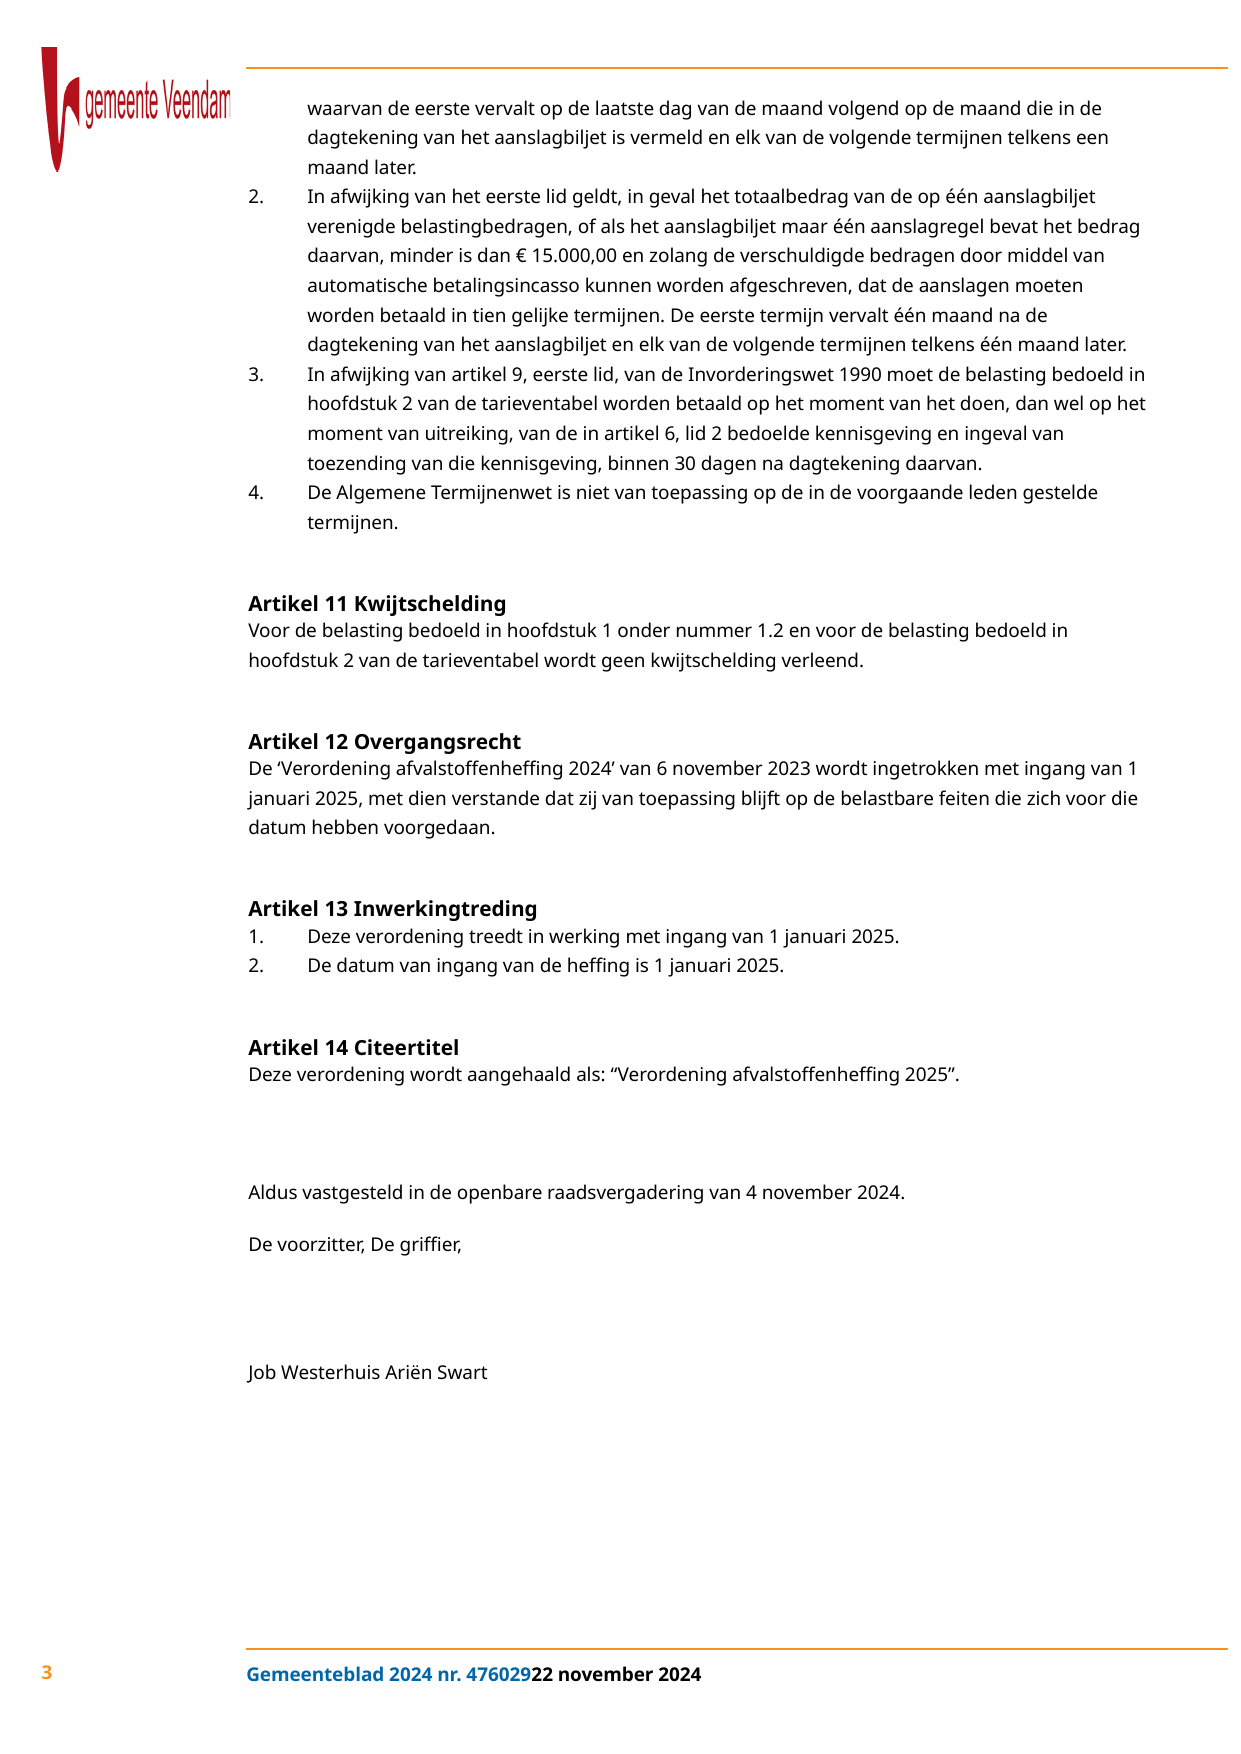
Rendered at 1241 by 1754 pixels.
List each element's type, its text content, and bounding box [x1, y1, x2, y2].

text Voor de belasting bedoeld in hoofdstuk 1 onder nummer 1.2 en voor de belasting bedoeld in hoofdstuk 2 van de tarieventabel wordt geen kwijtschelding verleend. [248, 617, 1152, 673]
text Job Westerhuis Ariën Swart [248, 1359, 1152, 1385]
text De voorzitter, De griffier, [248, 1231, 1152, 1257]
text Artikel 12 Overgangsrecht [248, 727, 1152, 755]
text Artikel 13 Inwerkingtreding [248, 894, 1152, 923]
list waarvan de eerste vervalt op de laatste dag van de maand volgend op de maand die in de dagtekening van het aanslagbiljet is vermeld en elk van de volgende termijnen telkens een maand later. [248, 95, 1152, 180]
list De datum van ingang van de heffing is 1 januari 2025. [248, 953, 1152, 978]
picture [41, 47, 231, 172]
text Aldus vastgesteld in de openbare raadsvergadering van 4 november 2024. [248, 1179, 1152, 1205]
text De ‘Verordening afvalstoffenheffing 2024’ van 6 november 2023 wordt ingetrokken met ingang van 1 januari 2025, met dien verstande dat zij van toepassing blijft op de belastbare feiten die zich voor die datum hebben voorgedaan. [248, 755, 1152, 840]
text Deze verordening wordt aangehaald als: “Verordening afvalstoffenheffing 2025”. [248, 1061, 1152, 1087]
text Artikel 14 Citeertitel [248, 1033, 1152, 1061]
list In afwijking van artikel 9, eerste lid, van de Invorderingswet 1990 moet de belasting bedoeld in hoofdstuk 2 van de tarieventabel worden betaald op het moment van het doen, dan wel op het moment van uitreiking, van de in artikel 6, lid 2 bedoelde kennisgeving en ingeval van toezending van die kennisgeving, binnen 30 dagen na dagtekening daarvan. [248, 361, 1152, 476]
list De Algemene Termijnenwet is niet van toepassing op de in de voorgaande leden gestelde termijnen. [248, 479, 1152, 535]
list Deze verordening treedt in werking met ingang van 1 januari 2025. [248, 923, 1152, 949]
list In afwijking van het eerste lid geldt, in geval het totaalbedrag van de op één aanslagbiljet verenigde belastingbedragen, of als het aanslagbiljet maar één aanslagregel bevat het bedrag daarvan, minder is dan € 15.000,00 en zolang de verschuldigde bedragen door middel van automatische betalingsincasso kunnen worden afgeschreven, dat de aanslagen moeten worden betaald in tien gelijke termijnen. De eerste termijn vervalt één maand na de dagtekening van het aanslagbiljet en elk van de volgende termijnen telkens één maand later. [248, 183, 1152, 357]
text Artikel 11 Kwijtschelding [248, 589, 1152, 617]
